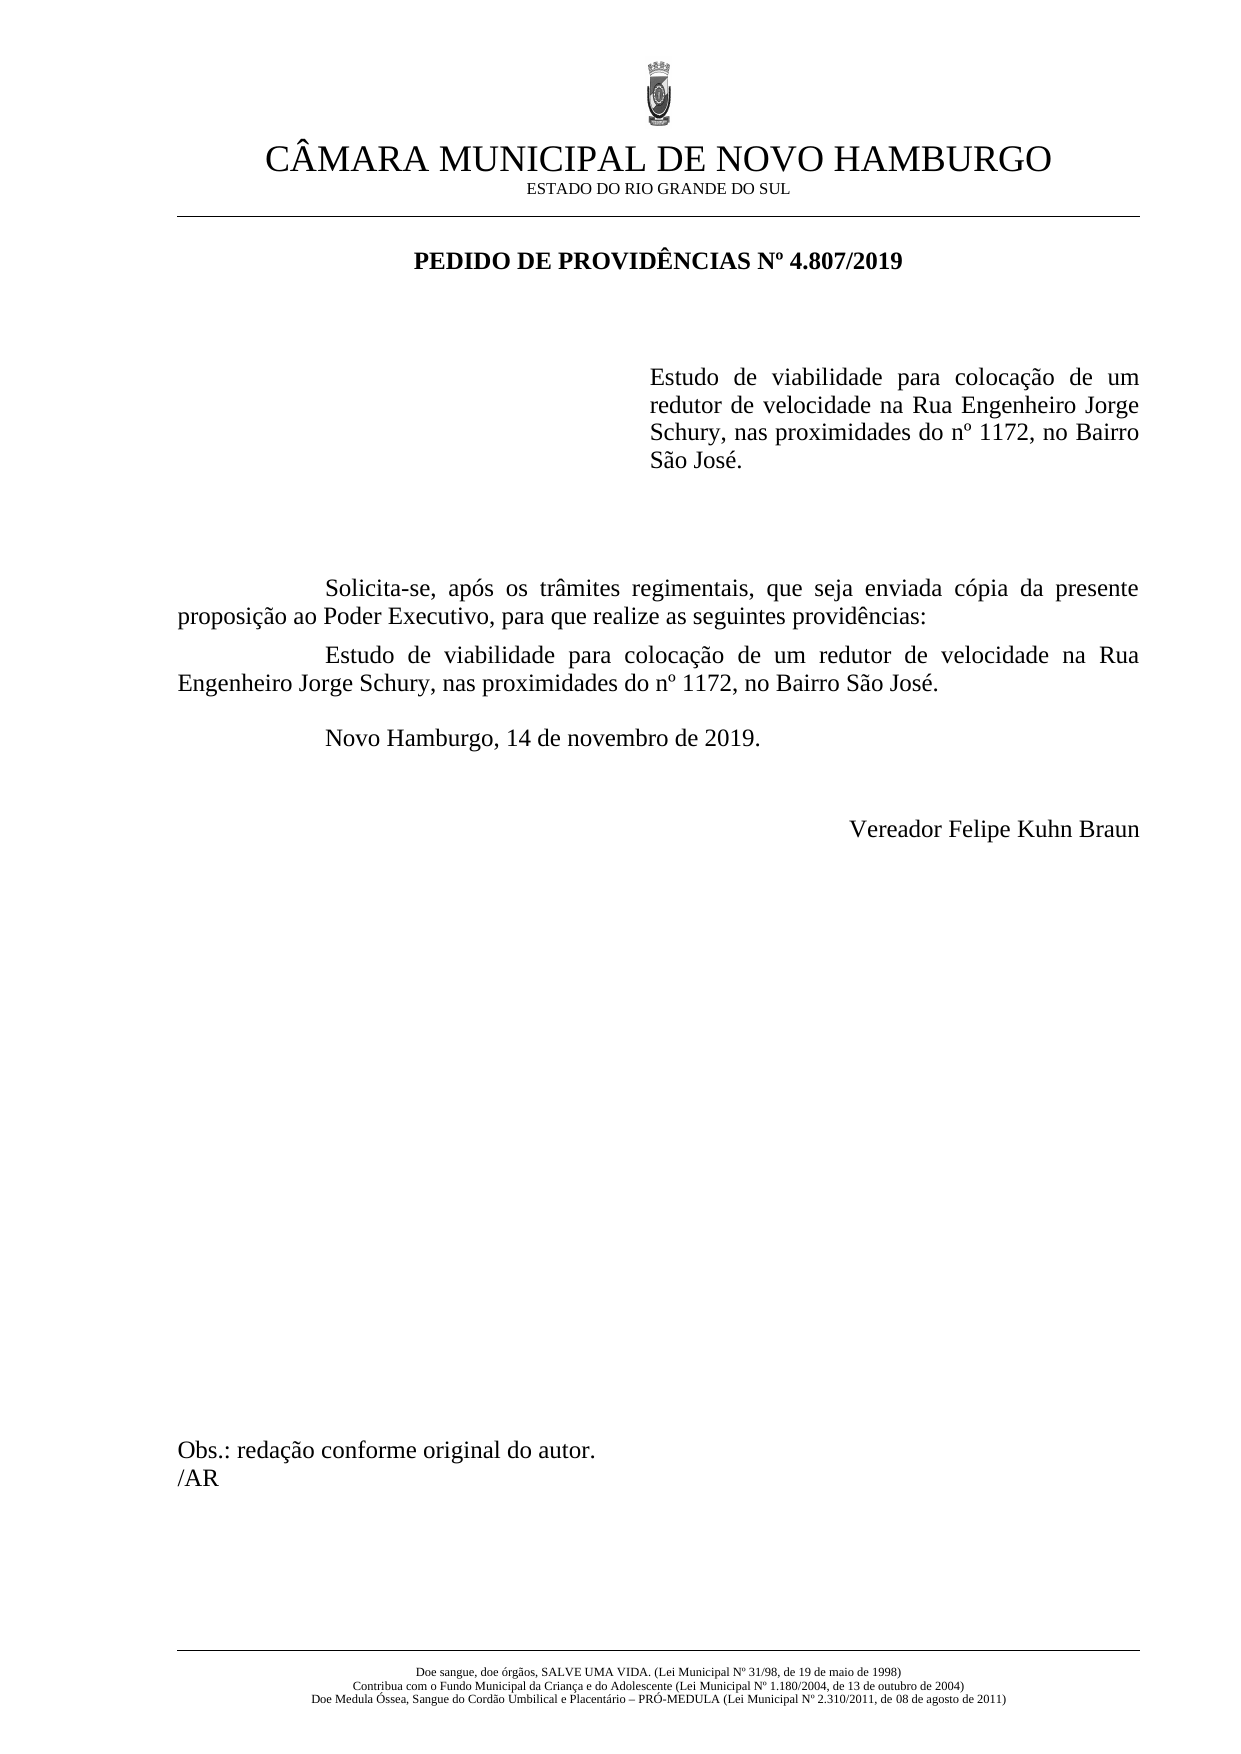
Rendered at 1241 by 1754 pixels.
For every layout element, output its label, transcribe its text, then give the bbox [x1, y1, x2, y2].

text PEDIDO DE PROVIDÊNCIAS Nº 4.807/2019 [177, 247, 1140, 274]
text Vereador Felipe Kuhn Braun [177, 815, 1140, 843]
text /AR [177, 1464, 1140, 1492]
text Solicita-se, após os trâmites regimentais, que seja enviada cópia da presente proposição ao Poder Executivo, para que realize as seguintes providências: [177, 574, 1140, 629]
text Obs.: redação conforme original do autor. [177, 1437, 1140, 1464]
text Novo Hamburgo, 14 de novembro de 2019. [177, 724, 1140, 752]
text Estudo de viabilidade para colocação de um redutor de velocidade na Rua Engenheiro Jorge Schury, nas proximidades do nº 1172, no Bairro São José. [177, 641, 1140, 697]
text Estudo de viabilidade para colocação de um redutor de velocidade na Rua Engenheiro Jorge Schury, nas proximidades do nº 1172, no Bairro São José. [649, 363, 1140, 474]
